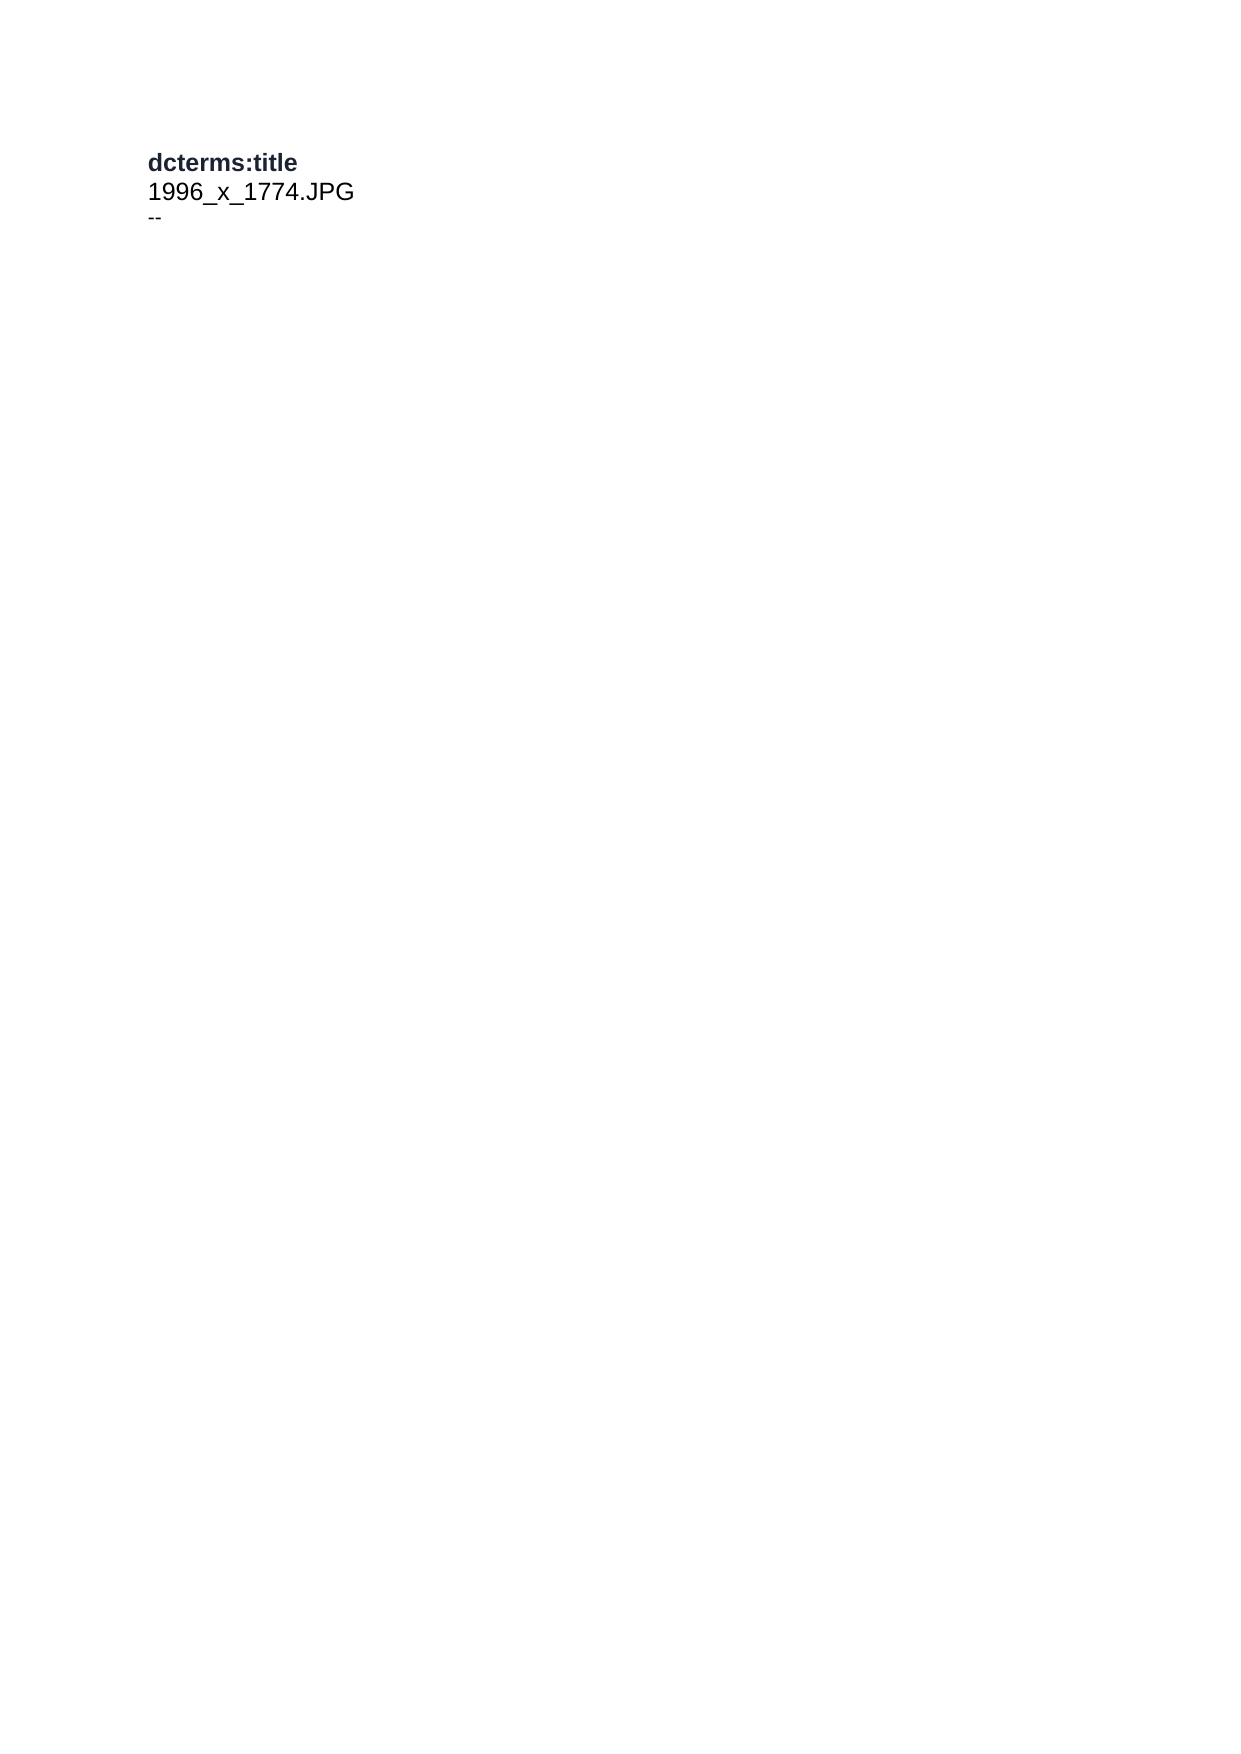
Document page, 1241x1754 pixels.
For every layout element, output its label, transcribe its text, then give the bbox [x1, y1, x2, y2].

text 1996_x_1774.JPG [148, 176, 1092, 205]
text dcterms:title [148, 148, 1092, 176]
text -- [148, 205, 1092, 229]
